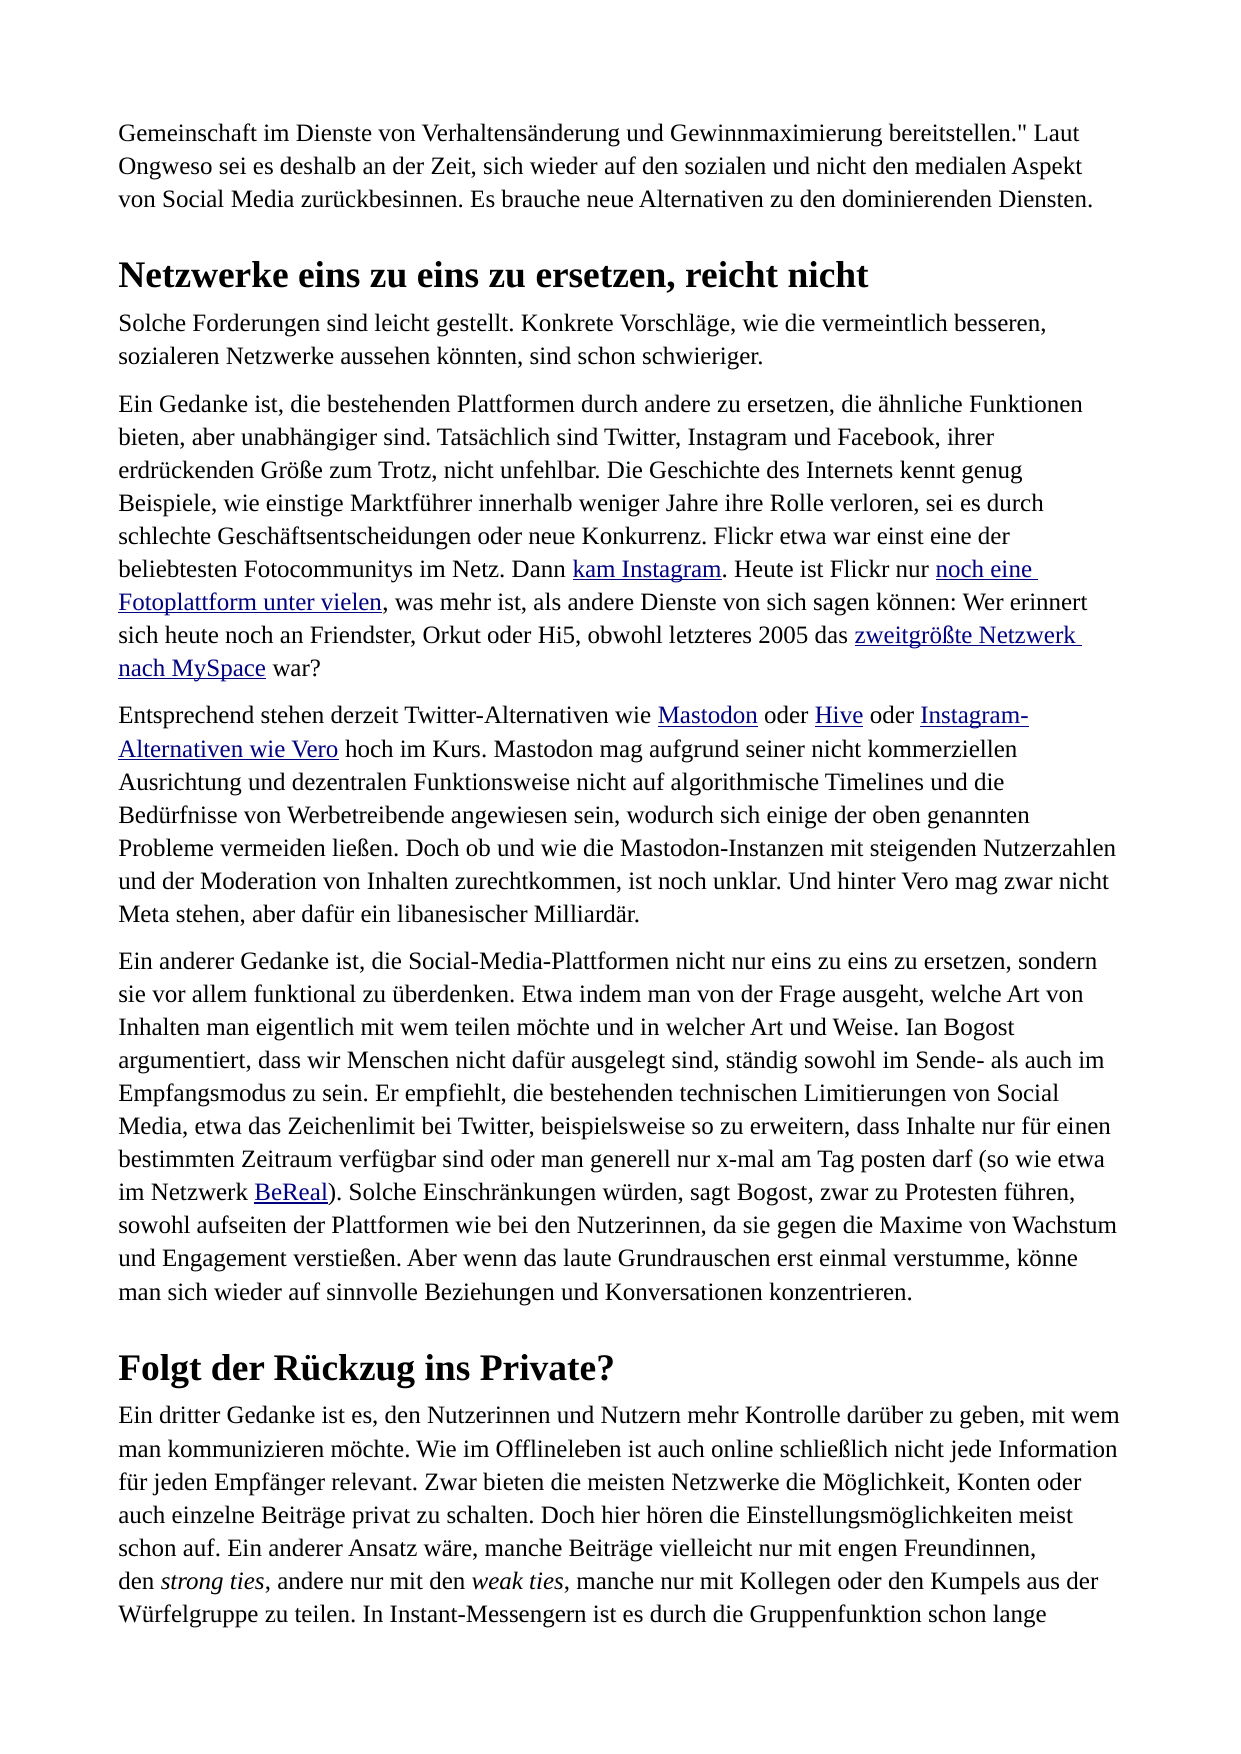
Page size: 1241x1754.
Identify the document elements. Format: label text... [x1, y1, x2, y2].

text Ein Gedanke ist, die bestehenden Plattformen durch andere zu ersetzen, die ähnliche Funktionen bieten, aber unabhängiger sind. Tatsächlich sind Twitter, Instagram und Facebook, ihrer erdrückenden Größe zum Trotz, nicht unfehlbar. Die Geschichte des Internets kennt genug Beispiele, wie einstige Marktführer innerhalb weniger Jahre ihre Rolle verloren, sei es durch schlechte Geschäftsentscheidungen oder neue Konkurrenz. Flickr etwa war einst eine der beliebtesten Fotocommunitys im Netz. Dann kam Instagram. Heute ist Flickr nur noch eine Fotoplattform unter vielen, was mehr ist, als andere Dienste von sich sagen können: Wer erinnert sich heute noch an Friendster, Orkut oder Hi5, obwohl letzteres 2005 das zweitgrößte Netzwerk nach MySpace war? [118, 389, 1122, 682]
text Ein dritter Gedanke ist es, den Nutzerinnen und Nutzern mehr Kontrolle darüber zu geben, mit wem man kommunizieren möchte. Wie im Offlineleben ist auch online schließlich nicht jede Information für jeden Empfänger relevant. Zwar bieten die meisten Netzwerke die Möglichkeit, Konten oder auch einzelne Beiträge privat zu schalten. Doch hier hören die Einstellungsmöglichkeiten meist schon auf. Ein anderer Ansatz wäre, manche Beiträge vielleicht nur mit engen Freundinnen, den strong ties, andere nur mit den weak ties, manche nur mit Kollegen oder den Kumpels aus der Würfelgruppe zu teilen. In Instant-Messengern ist es durch die Gruppenfunktion schon lange [118, 1401, 1122, 1627]
text Solche Forderungen sind leicht gestellt. Konkrete Vorschläge, wie die vermeintlich besseren, sozialeren Netzwerke aussehen könnten, sind schon schwieriger. [118, 308, 1122, 370]
text Entsprechend stehen derzeit Twitter-Alternativen wie Mastodon oder Hive oder Instagram-Alternativen wie Vero hoch im Kurs. Mastodon mag aufgrund seiner nicht kommerziellen Ausrichtung und dezentralen Funktionsweise nicht auf algorithmische Timelines und die Bedürfnisse von Werbetreibende angewiesen sein, wodurch sich einige der oben genannten Probleme vermeiden ließen. Doch ob und wie die Mastodon-Instanzen mit steigenden Nutzerzahlen und der Moderation von Inhalten zurechtkommen, ist noch unklar. Und hinter Vero mag zwar nicht Meta stehen, aber dafür ein libanesischer Milliardär. [118, 701, 1122, 927]
text Gemeinschaft im Dienste von Verhaltensänderung und Gewinnmaximierung bereitstellen." Laut Ongweso sei es deshalb an der Zeit, sich wieder auf den sozialen und nicht den medialen Aspekt von Social Media zurückbesinnen. Es brauche neue Alternativen zu den dominierenden Diensten. [118, 118, 1122, 213]
text Ein anderer Gedanke ist, die Social-Media-Plattformen nicht nur eins zu eins zu ersetzen, sondern sie vor allem funktional zu überdenken. Etwa indem man von der Frage ausgeht, welche Art von Inhalten man eigentlich mit wem teilen möchte und in welcher Art und Weise. Ian Bogost argumentiert, dass wir Menschen nicht dafür ausgelegt sind, ständig sowohl im Sende- als auch im Empfangsmodus zu sein. Er empfiehlt, die bestehenden technischen Limitierungen von Social Media, etwa das Zeichenlimit bei Twitter, beispielsweise so zu erweitern, dass Inhalte nur für einen bestimmten Zeitraum verfügbar sind oder man generell nur x-mal am Tag posten darf (so wie etwa im Netzwerk BeReal). Solche Einschränkungen würden, sagt Bogost, zwar zu Protesten führen, sowohl aufseiten der Plattformen wie bei den Nutzerinnen, da sie gegen die Maxime von Wachstum und Engagement verstießen. Aber wenn das laute Grundrauschen erst einmal verstumme, könne man sich wieder auf sinnvolle Beziehungen und Konversationen konzentrieren. [118, 946, 1122, 1305]
subtitle Netzwerke eins zu eins zu ersetzen, reicht nicht [118, 253, 1122, 296]
subtitle Folgt der Rückzug ins Private? [118, 1345, 1122, 1388]
